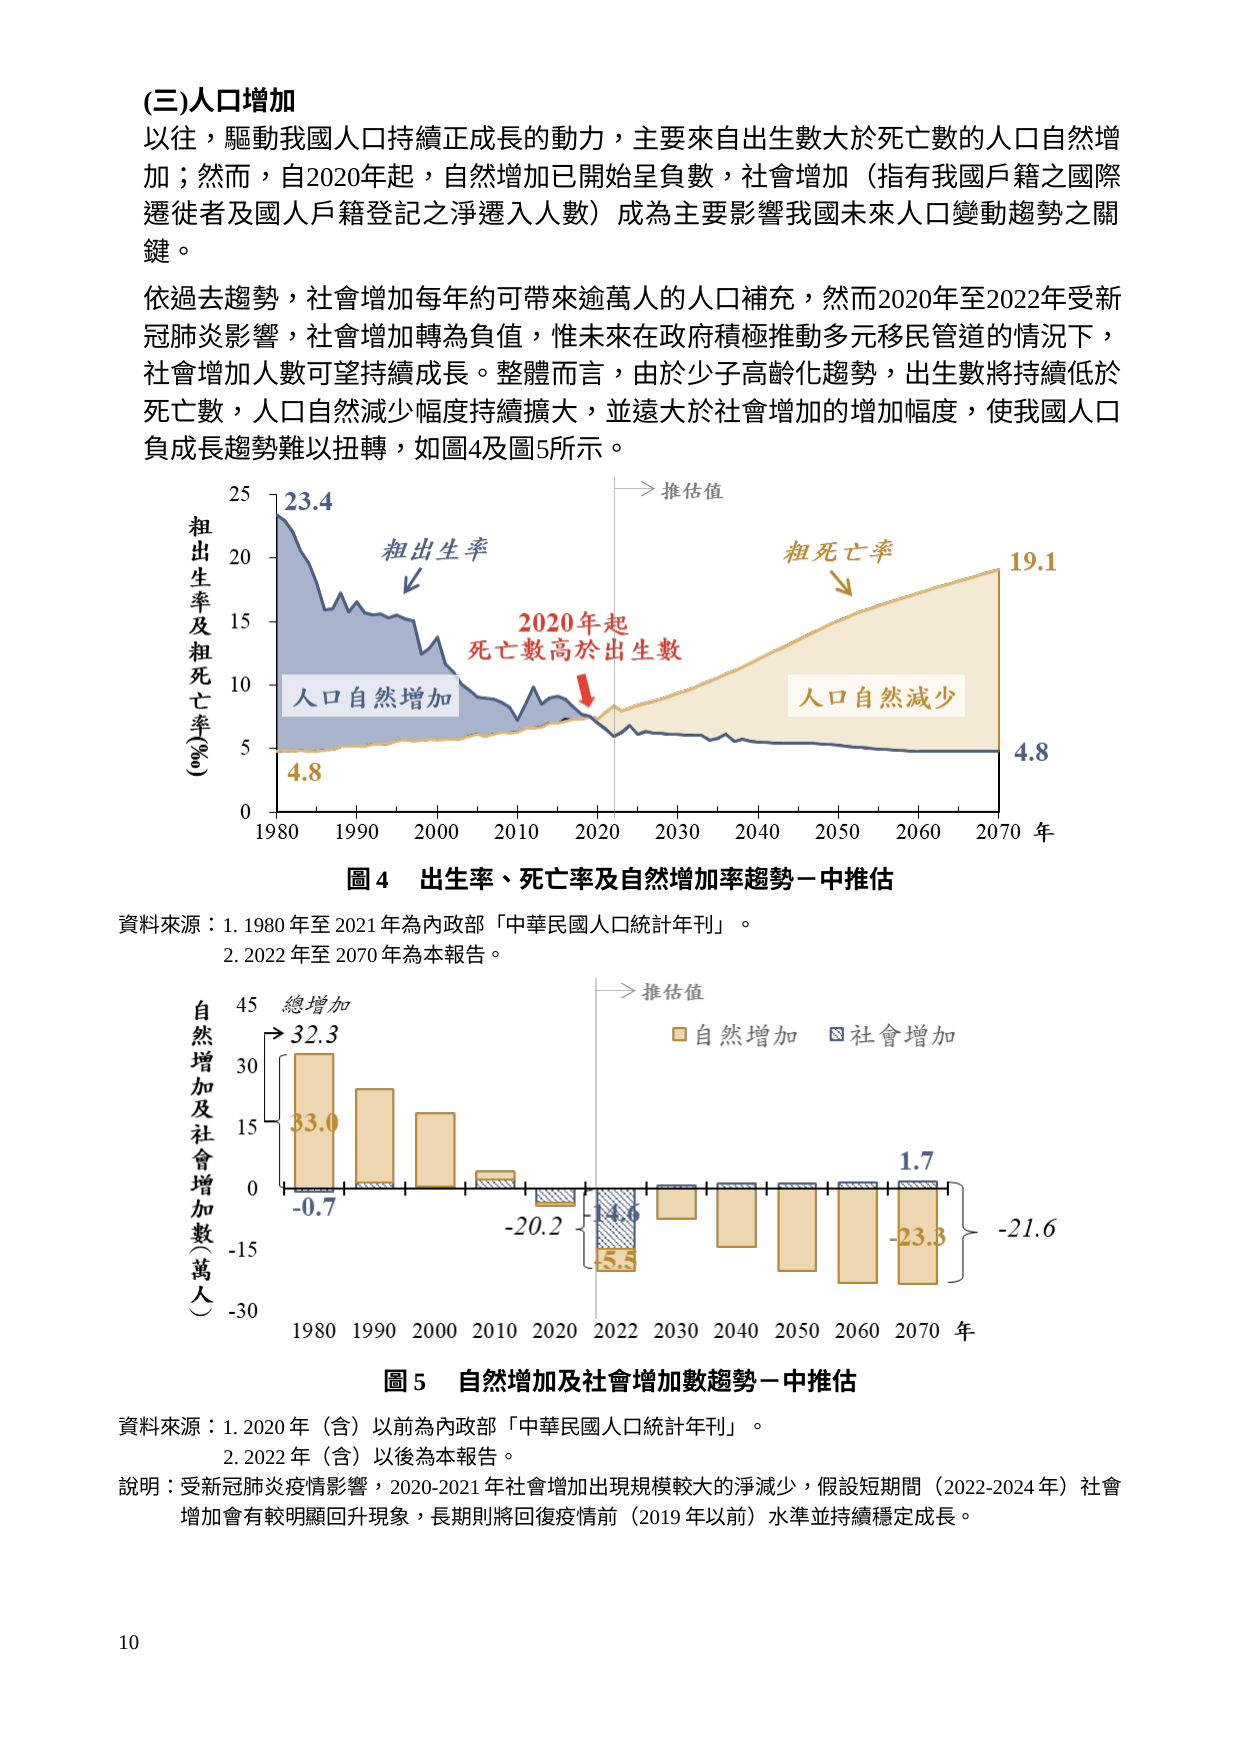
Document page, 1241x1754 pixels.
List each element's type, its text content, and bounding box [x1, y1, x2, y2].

text 資料來源：1. 2020年（含）以前為內政部「中華民國人口統計年刊」。 [118, 1410, 1122, 1440]
subtitle (三)人口增加 [143, 75, 1122, 119]
text 依過去趨勢，社會增加每年約可帶來逾萬人的人口補充，然而2020年至2022年受新冠肺炎影響，社會增加轉為負值，惟未來在政府積極推動多元移民管道的情況下，社會增加人數可望持續成長。整體而言，由於少子高齡化趨勢，出生數將持續低於死亡數，人口自然減少幅度持續擴大，並遠大於社會增加的增加幅度，使我國人口負成長趨勢難以扭轉，如圖4及圖5所示。 [143, 279, 1122, 466]
text 說明：受新冠肺炎疫情影響，2020-2021年社會增加出現規模較大的淨減少，假設短期間（2022-2024年）社會增加會有較明顯回升現象，長期則將回復疫情前（2019年以前）水準並持續穩定成長。 [118, 1470, 1122, 1531]
text 2. 2022年（含）以後為本報告。 [223, 1440, 1122, 1470]
text 以往，驅動我國人口持續正成長的動力，主要來自出生數大於死亡數的人口自然增加；然而，自2020年起，自然增加已開始呈負數，社會增加（指有我國戶籍之國際遷徙者及國人戶籍登記之淨遷入人數）成為主要影響我國未來人口變動趨勢之關鍵。 [143, 119, 1122, 269]
text 圖5 自然增加及社會增加數趨勢－中推估 [118, 1361, 1122, 1397]
text 2. 2022年至2070年為本報告。 [223, 938, 1122, 968]
text 圖4 出生率、死亡率及自然增加率趨勢－中推估 [118, 859, 1122, 895]
text 資料來源：1. 1980年至2021年為內政部「中華民國人口統計年刊」。 [118, 908, 1122, 938]
